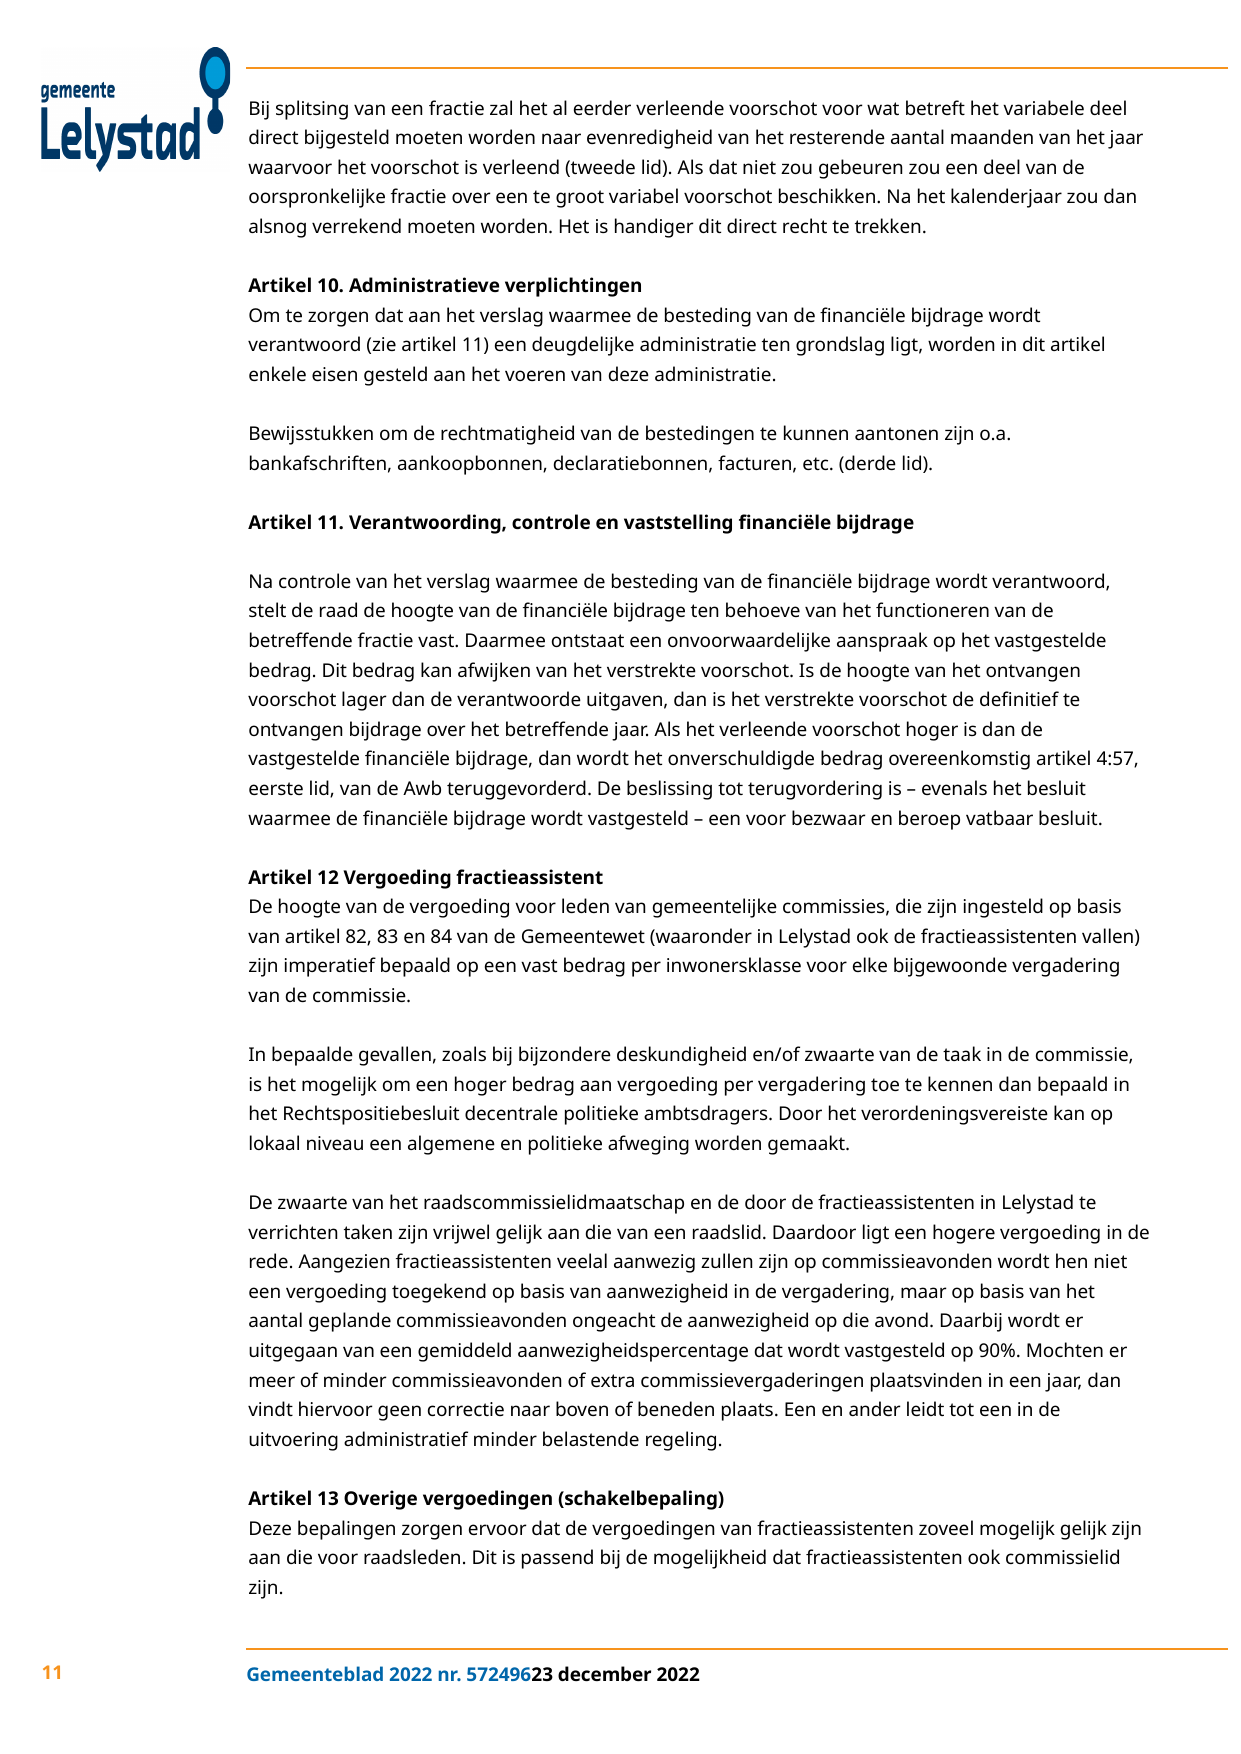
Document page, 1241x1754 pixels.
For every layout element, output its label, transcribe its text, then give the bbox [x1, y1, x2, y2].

text Om te zorgen dat aan het verslag waarmee de besteding van de financiële bijdrage wordt verantwoord (zie artikel 11) een deugdelijke administratie ten grondslag ligt, worden in dit artikel enkele eisen gesteld aan het voeren van deze administratie. [248, 302, 1152, 387]
text In bepaalde gevallen, zoals bij bijzondere deskundigheid en/of zwaarte van de taak in de commissie, is het mogelijk om een hoger bedrag aan vergoeding per vergadering toe te kennen dan bepaald in het Rechtspositiebesluit decentrale politieke ambtsdragers. Door het verordeningsvereiste kan op lokaal niveau een algemene en politieke afweging worden gemaakt. [248, 1041, 1152, 1156]
text Artikel 11. Verantwoording, controle en vaststelling financiële bijdrage [248, 509, 1152, 535]
text Deze bepalingen zorgen ervoor dat de vergoedingen van fractieassistenten zoveel mogelijk gelijk zijn aan die voor raadsleden. Dit is passend bij de mogelijkheid dat fractieassistenten ook commissielid zijn. [248, 1515, 1152, 1600]
text Artikel 12 Vergoeding fractieassistent [248, 864, 1152, 890]
text Artikel 10. Administratieve verplichtingen [248, 272, 1152, 298]
picture [41, 47, 231, 172]
text Artikel 13 Overige vergoedingen (schakelbepaling) [248, 1485, 1152, 1511]
text De hoogte van de vergoeding voor leden van gemeentelijke commissies, die zijn ingesteld op basis van artikel 82, 83 en 84 van de Gemeentewet (waaronder in Lelystad ook de fractieassistenten vallen) zijn imperatief bepaald op een vast bedrag per inwonersklasse voor elke bijgewoonde vergadering van de commissie. [248, 893, 1152, 1008]
text Bij splitsing van een fractie zal het al eerder verleende voorschot voor wat betreft het variabele deel direct bijgesteld moeten worden naar evenredigheid van het resterende aantal maanden van het jaar waarvoor het voorschot is verleend (tweede lid). Als dat niet zou gebeuren zou een deel van de oorspronkelijke fractie over een te groot variabel voorschot beschikken. Na het kalenderjaar zou dan alsnog verrekend moeten worden. Het is handiger dit direct recht te trekken. [248, 95, 1152, 239]
text Na controle van het verslag waarmee de besteding van de financiële bijdrage wordt verantwoord, stelt de raad de hoogte van de financiële bijdrage ten behoeve van het functioneren van de betreffende fractie vast. Daarmee ontstaat een onvoorwaardelijke aanspraak op het vastgestelde bedrag. Dit bedrag kan afwijken van het verstrekte voorschot. Is de hoogte van het ontvangen voorschot lager dan de verantwoorde uitgaven, dan is het verstrekte voorschot de definitief te ontvangen bijdrage over het betreffende jaar. Als het verleende voorschot hoger is dan de vastgestelde financiële bijdrage, dan wordt het onverschuldigde bedrag overeenkomstig artikel 4:57, eerste lid, van de Awb teruggevorderd. De beslissing tot terugvordering is – evenals het besluit waarmee de financiële bijdrage wordt vastgesteld – een voor bezwaar en beroep vatbaar besluit. [248, 568, 1152, 831]
text Bewijsstukken om de rechtmatigheid van de bestedingen te kunnen aantonen zijn o.a. bankafschriften, aankoopbonnen, declaratiebonnen, facturen, etc. (derde lid). [248, 420, 1152, 476]
text De zwaarte van het raadscommissielidmaatschap en de door de fractieassistenten in Lelystad te verrichten taken zijn vrijwel gelijk aan die van een raadslid. Daardoor ligt een hogere vergoeding in de rede. Aangezien fractieassistenten veelal aanwezig zullen zijn op commissieavonden wordt hen niet een vergoeding toegekend op basis van aanwezigheid in de vergadering, maar op basis van het aantal geplande commissieavonden ongeacht de aanwezigheid op die avond. Daarbij wordt er uitgegaan van een gemiddeld aanwezigheidspercentage dat wordt vastgesteld op 90%. Mochten er meer of minder commissieavonden of extra commissievergaderingen plaatsvinden in een jaar, dan vindt hiervoor geen correctie naar boven of beneden plaats. Een en ander leidt tot een in de uitvoering administratief minder belastende regeling. [248, 1189, 1152, 1452]
